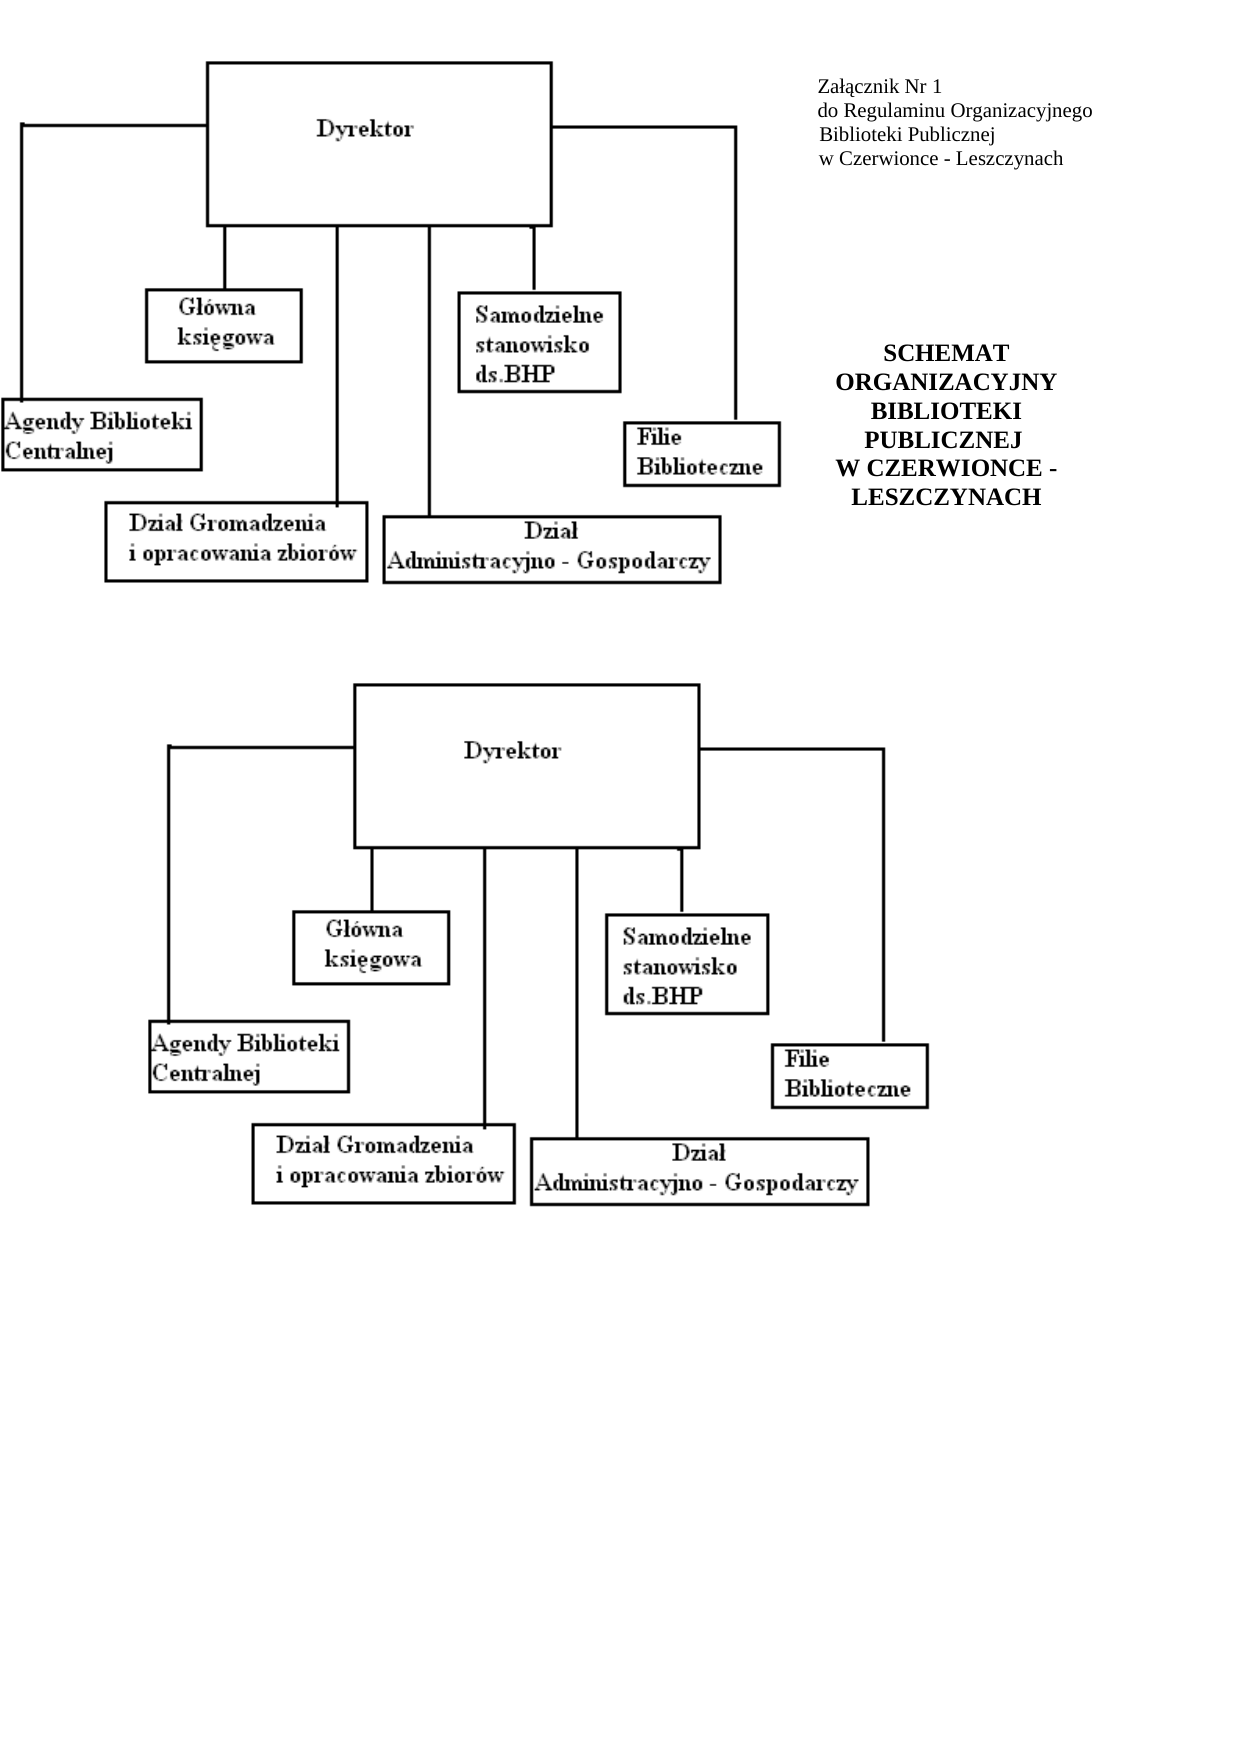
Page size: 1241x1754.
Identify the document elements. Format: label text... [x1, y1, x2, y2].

picture [0, 0, 800, 600]
text SCHEMAT ORGANIZACYJNY BIBLIOTEKI PUBLICZNEJ [800, 338, 1093, 453]
picture [147, 621, 948, 1222]
text W CZERWIONCE - LESZCZYNACH [800, 453, 1093, 511]
